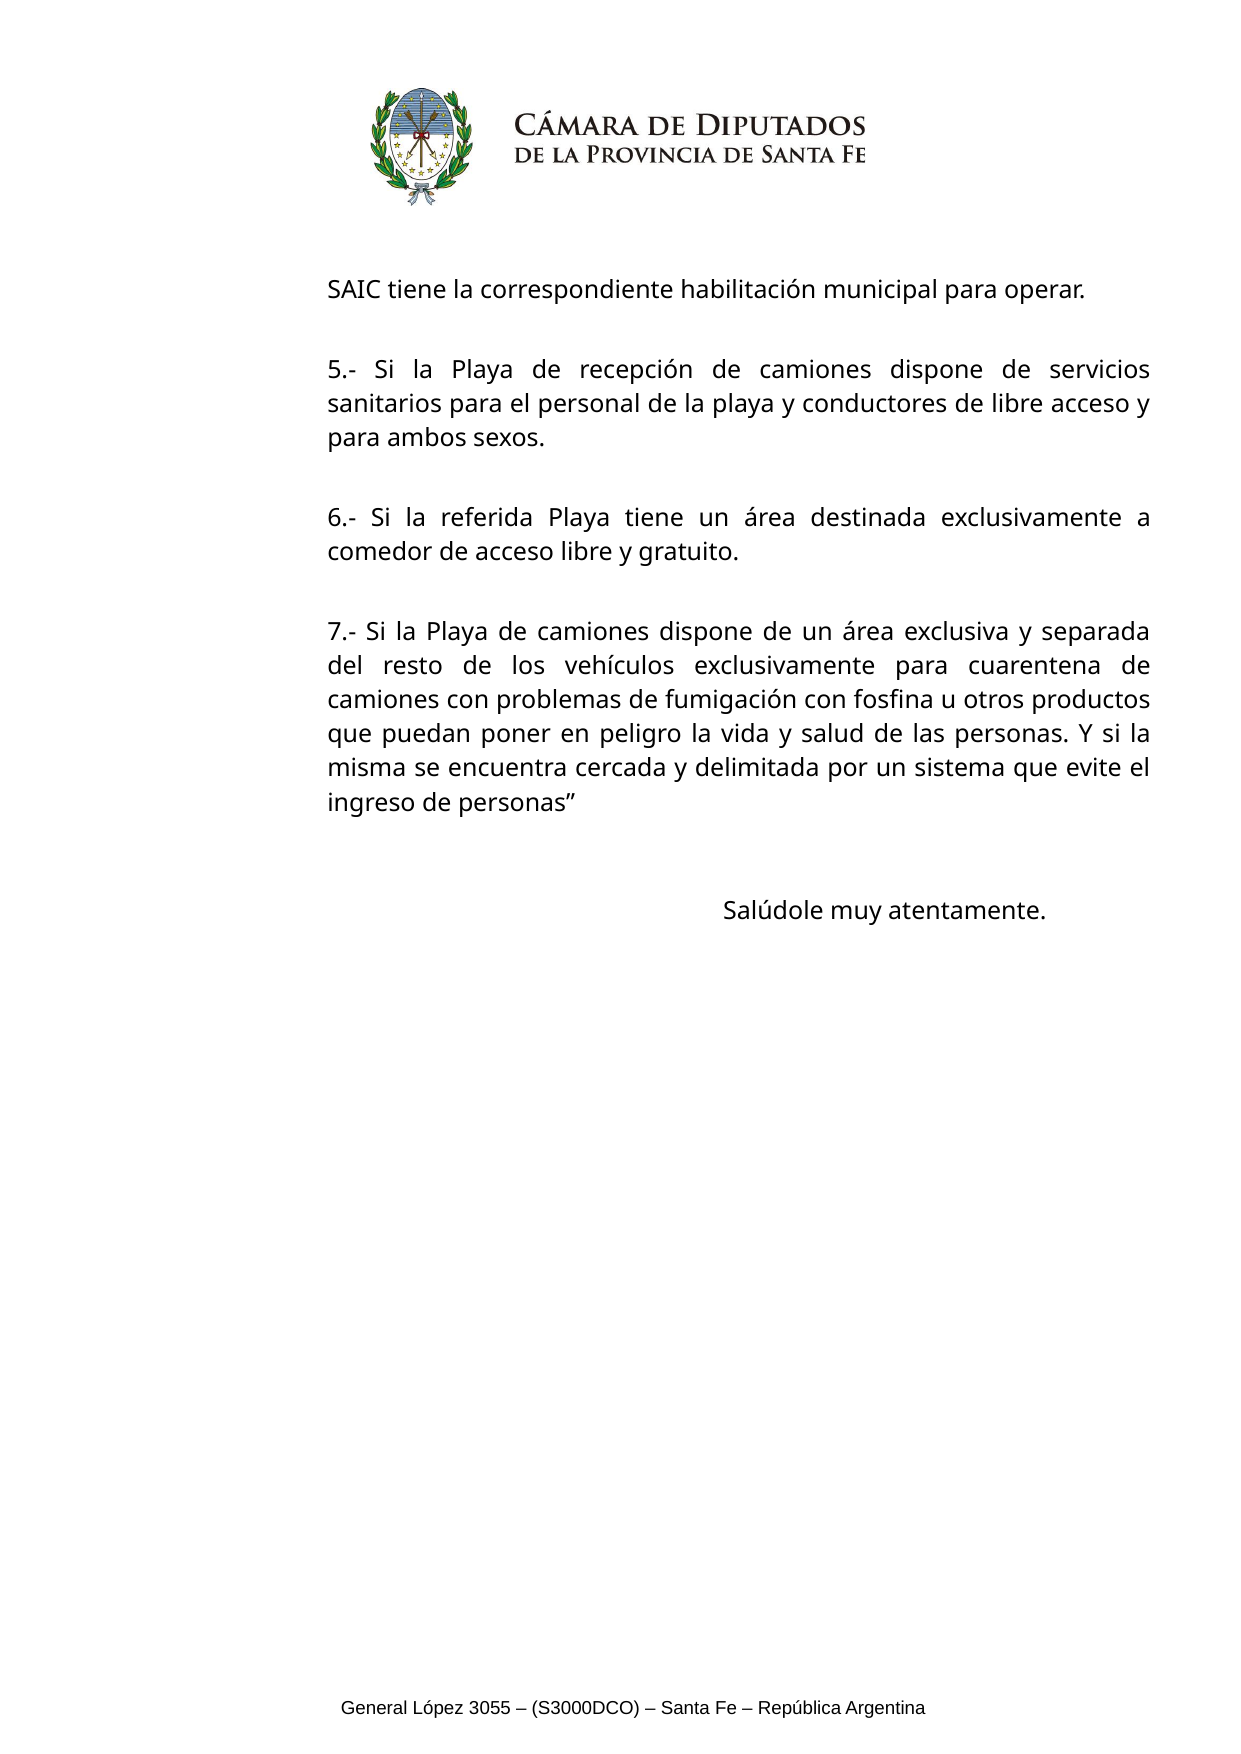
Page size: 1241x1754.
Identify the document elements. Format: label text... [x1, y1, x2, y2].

text SAIC tiene la correspondiente habilitación municipal para operar. [327, 272, 1152, 306]
text 6.- Si la referida Playa tiene un área destinada exclusivamente a comedor de acceso libre y gratuito. [327, 500, 1152, 568]
text 5.- Si la Playa de recepción de camiones dispone de servicios sanitarios para el personal de la playa y conductores de libre acceso y para ambos sexos. [327, 352, 1152, 454]
picture [370, 88, 866, 210]
text 7.- Si la Playa de camiones dispone de un área exclusiva y separada del resto de los vehículos exclusivamente para cuarentena de camiones con problemas de fumigación con fosfina u otros productos que puedan poner en peligro la vida y salud de las personas. Y si la misma se encuentra cercada y delimitada por un sistema que evite el ingreso de personas” [327, 614, 1152, 818]
text Salúdole muy atentamente. [649, 892, 1152, 926]
